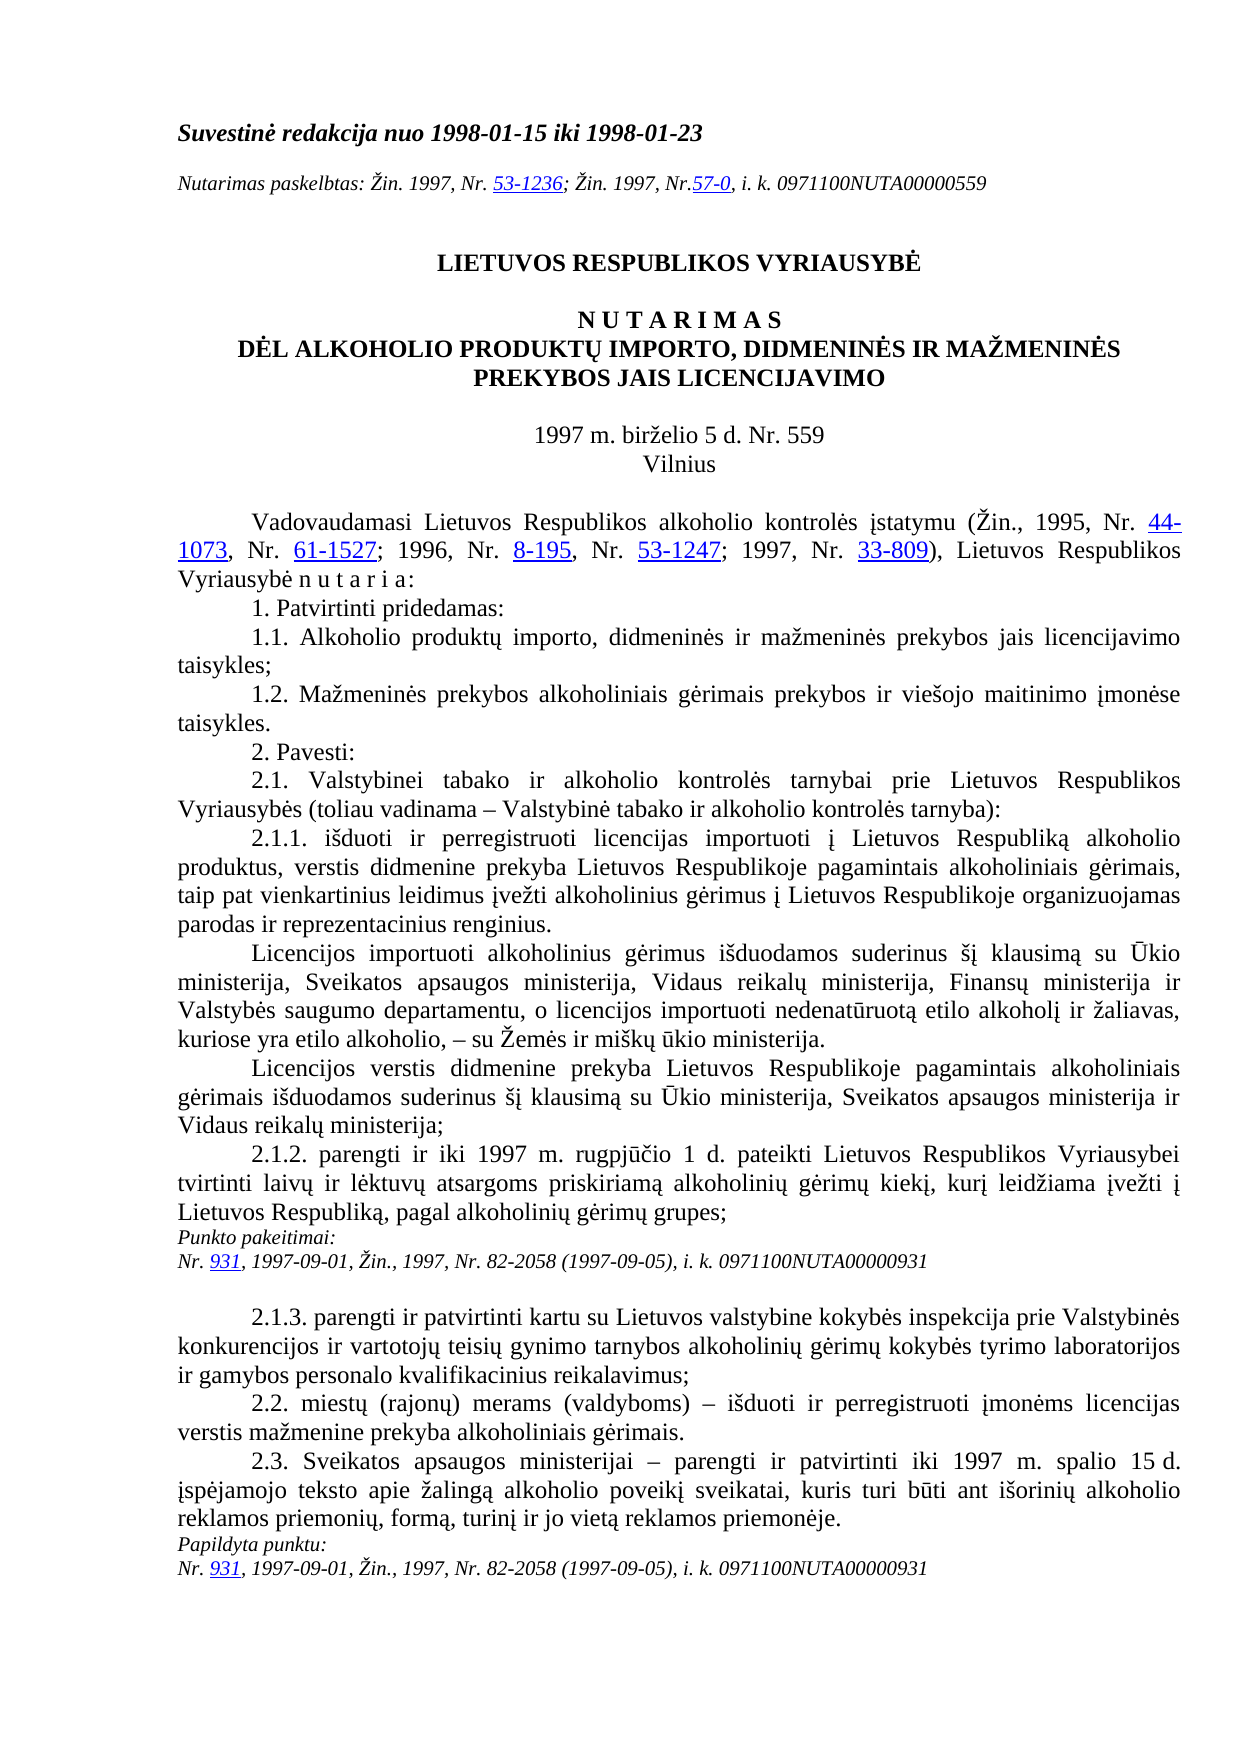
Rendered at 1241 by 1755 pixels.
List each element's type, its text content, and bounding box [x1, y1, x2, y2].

text Licencijos importuoti alkoholinius gėrimus išduodamos suderinus šį klausimą su Ūkio ministerija, Sveikatos apsaugos ministerija, Vidaus reikalų ministerija, Finansų ministerija ir Valstybės saugumo departamentu, o licencijos importuoti nedenatūruotą etilo alkoholį ir žaliavas, kuriose yra etilo alkoholio, – su Žemės ir miškų ūkio ministerija. [177, 938, 1181, 1053]
text 1.2. Mažmeninės prekybos alkoholiniais gėrimais prekybos ir viešojo maitinimo įmonėse taisykles. [177, 679, 1181, 737]
text 2. Pavesti: [177, 737, 1181, 765]
text Papildyta punktu: [177, 1532, 1181, 1556]
text Licencijos verstis didmenine prekyba Lietuvos Respublikoje pagamintais alkoholiniais gėrimais išduodamos suderinus šį klausimą su Ūkio ministerija, Sveikatos apsaugos ministerija ir Vidaus reikalų ministerija; [177, 1053, 1181, 1139]
text Nutarimas paskelbtas: Žin. 1997, Nr. 53-1236; Žin. 1997, Nr.57-0, i. k. 0971100NUTA00000559 [177, 171, 1181, 195]
text Vilnius [177, 449, 1181, 478]
text 2.2. miestų (rajonų) merams (valdyboms) – išduoti ir perregistruoti įmonėms licencijas verstis mažmenine prekyba alkoholiniais gėrimais. [177, 1388, 1181, 1446]
text Suvestinė redakcija nuo 1998-01-15 iki 1998-01-23 [177, 118, 1181, 147]
text 2.1.3. parengti ir patvirtinti kartu su Lietuvos valstybine kokybės inspekcija prie Valstybinės konkurencijos ir vartotojų teisių gynimo tarnybos alkoholinių gėrimų kokybės tyrimo laboratorijos ir gamybos personalo kvalifikacinius reikalavimus; [177, 1302, 1181, 1388]
text Nr. 931, 1997-09-01, Žin., 1997, Nr. 82-2058 (1997-09-05), i. k. 0971100NUTA00000931 [177, 1556, 1181, 1580]
text 2.1.1. išduoti ir perregistruoti licencijas importuoti į Lietuvos Respubliką alkoholio produktus, verstis didmenine prekyba Lietuvos Respublikoje pagamintais alkoholiniais gėrimais, taip pat vienkartinius leidimus įvežti alkoholinius gėrimus į Lietuvos Respublikoje organizuojamas parodas ir reprezentacinius renginius. [177, 823, 1181, 938]
text 2.3. Sveikatos apsaugos ministerijai – parengti ir patvirtinti iki 1997 m. spalio 15 d. įspėjamojo teksto apie žalingą alkoholio poveikį sveikatai, kuris turi būti ant išorinių alkoholio reklamos priemonių, formą, turinį ir jo vietą reklamos priemonėje. [177, 1446, 1181, 1532]
text 1997 m. birželio 5 d. Nr. 559 [177, 420, 1181, 449]
text 2.1. Valstybinei tabako ir alkoholio kontrolės tarnybai prie Lietuvos Respublikos Vyriausybės (toliau vadinama – Valstybinė tabako ir alkoholio kontrolės tarnyba): [177, 765, 1181, 823]
text Punkto pakeitimai: [177, 1225, 1181, 1249]
text 2.1.2. parengti ir iki 1997 m. rugpjūčio 1 d. pateikti Lietuvos Respublikos Vyriausybei tvirtinti laivų ir lėktuvų atsargoms priskiriamą alkoholinių gėrimų kiekį, kurį leidžiama įvežti į Lietuvos Respubliką, pagal alkoholinių gėrimų grupes; [177, 1139, 1181, 1225]
text N U T A R I M A S [177, 305, 1181, 334]
text DĖL ALKOHOLIO PRODUKTŲ IMPORTO, DIDMENINĖS IR MAŽMENINĖS PREKYBOS JAIS LICENCIJAVIMO [177, 334, 1181, 392]
text Vadovaudamasi Lietuvos Respublikos alkoholio kontrolės įstatymu (Žin., 1995, Nr. 44-1073, Nr. 61-1527; 1996, Nr. 8-195, Nr. 53-1247; 1997, Nr. 33-809), Lietuvos Respublikos Vyriausybė nutaria: [177, 507, 1181, 593]
text Nr. 931, 1997-09-01, Žin., 1997, Nr. 82-2058 (1997-09-05), i. k. 0971100NUTA00000931 [177, 1249, 1181, 1273]
text 1. Patvirtinti pridedamas: [177, 593, 1181, 622]
text 1.1. Alkoholio produktų importo, didmeninės ir mažmeninės prekybos jais licencijavimo taisykles; [177, 622, 1181, 679]
text LIETUVOS RESPUBLIKOS VYRIAUSYBĖ [177, 248, 1181, 277]
